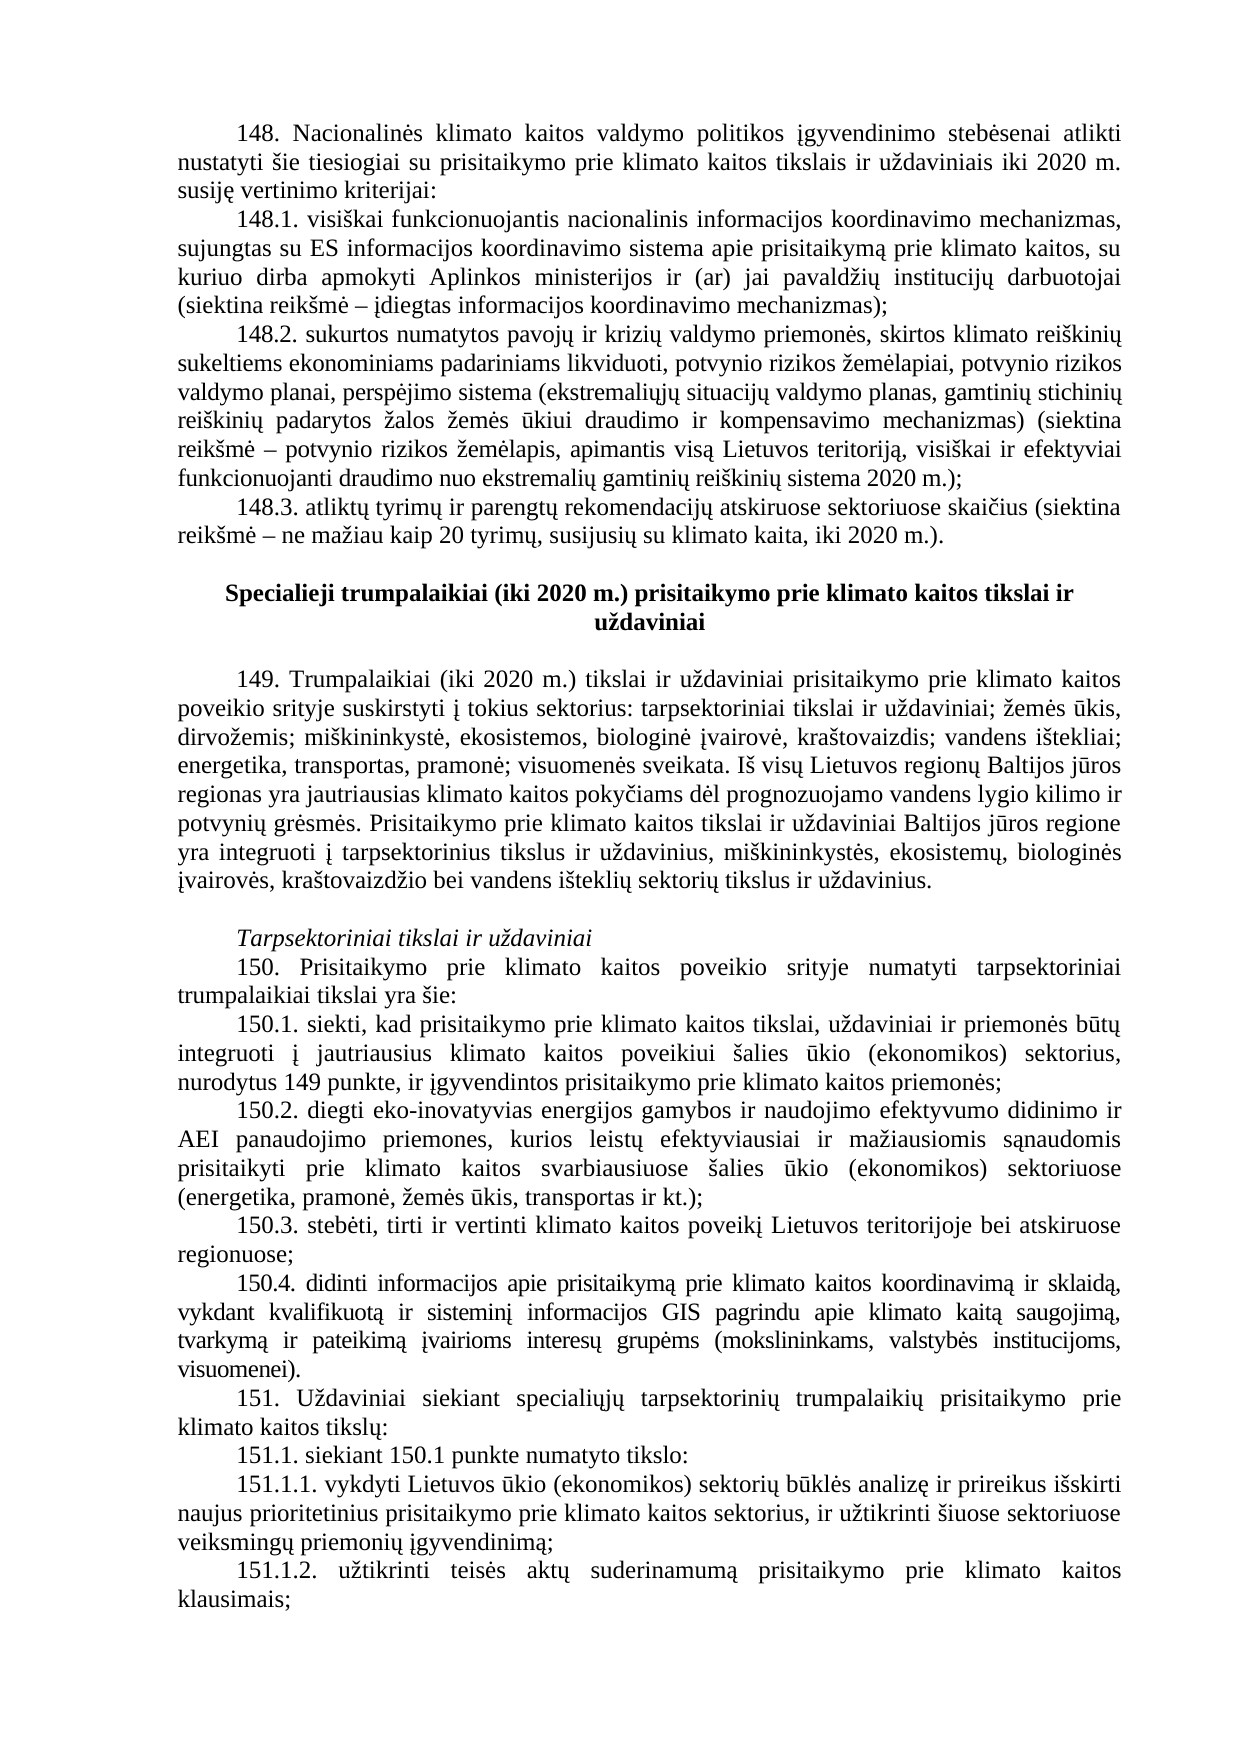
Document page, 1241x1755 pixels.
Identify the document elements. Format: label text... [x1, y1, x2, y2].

text 148.1. visiškai funkcionuojantis nacionalinis informacijos koordinavimo mechanizmas, sujungtas su ES informacijos koordinavimo sistema apie prisitaikymą prie klimato kaitos, su kuriuo dirba apmokyti Aplinkos ministerijos ir (ar) jai pavaldžių institucijų darbuotojai (siektina reikšmė – įdiegtas informacijos koordinavimo mechanizmas); [177, 204, 1122, 319]
text 148. Nacionalinės klimato kaitos valdymo politikos įgyvendinimo stebėsenai atlikti nustatyti šie tiesiogiai su prisitaikymo prie klimato kaitos tikslais ir uždaviniais iki 2020 m. susiję vertinimo kriterijai: [177, 118, 1122, 204]
text 148.2. sukurtos numatytos pavojų ir krizių valdymo priemonės, skirtos klimato reiškinių sukeltiems ekonominiams padariniams likviduoti, potvynio rizikos žemėlapiai, potvynio rizikos valdymo planai, perspėjimo sistema (ekstremaliųjų situacijų valdymo planas, gamtinių stichinių reiškinių padarytos žalos žemės ūkiui draudimo ir kompensavimo mechanizmas) (siektina reikšmė – potvynio rizikos žemėlapis, apimantis visą Lietuvos teritoriją, visiškai ir efektyviai funkcionuojanti draudimo nuo ekstremalių gamtinių reiškinių sistema 2020 m.); [177, 319, 1122, 492]
text 151.1. siekiant 150.1 punkte numatyto tikslo: [177, 1441, 1122, 1469]
text 151. Uždaviniai siekiant specialiųjų tarpsektorinių trumpalaikių prisitaikymo prie klimato kaitos tikslų: [177, 1383, 1122, 1441]
text Specialieji trumpalaikiai (iki 2020 m.) prisitaikymo prie klimato kaitos tikslai ir uždaviniai [177, 578, 1122, 636]
text 149. Trumpalaikiai (iki 2020 m.) tikslai ir uždaviniai prisitaikymo prie klimato kaitos poveikio srityje suskirstyti į tokius sektorius: tarpsektoriniai tikslai ir uždaviniai; žemės ūkis, dirvožemis; miškininkystė, ekosistemos, biologinė įvairovė, kraštovaizdis; vandens ištekliai; energetika, transportas, pramonė; visuomenės sveikata. Iš visų Lietuvos regionų Baltijos jūros regionas yra jautriausias klimato kaitos pokyčiams dėl prognozuojamo vandens lygio kilimo ir potvynių grėsmės. Prisitaikymo prie klimato kaitos tikslai ir uždaviniai Baltijos jūros regione yra integruoti į tarpsektorinius tikslus ir uždavinius, miškininkystės, ekosistemų, biologinės įvairovės, kraštovaizdžio bei vandens išteklių sektorių tikslus ir uždavinius. [177, 664, 1122, 894]
text 150.3. stebėti, tirti ir vertinti klimato kaitos poveikį Lietuvos teritorijoje bei atskiruose regionuose; [177, 1211, 1122, 1268]
text 148.3. atliktų tyrimų ir parengtų rekomendacijų atskiruose sektoriuose skaičius (siektina reikšmė – ne mažiau kaip 20 tyrimų, susijusių su klimato kaita, iki 2020 m.). [177, 492, 1122, 549]
text 151.1.2. užtikrinti teisės aktų suderinamumą prisitaikymo prie klimato kaitos klausimais; [177, 1556, 1122, 1613]
text 150.1. siekti, kad prisitaikymo prie klimato kaitos tikslai, uždaviniai ir priemonės būtų integruoti į jautriausius klimato kaitos poveikiui šalies ūkio (ekonomikos) sektorius, nurodytus 149 punkte, ir įgyvendintos prisitaikymo prie klimato kaitos priemonės; [177, 1009, 1122, 1096]
text 150. Prisitaikymo prie klimato kaitos poveikio srityje numatyti tarpsektoriniai trumpalaikiai tikslai yra šie: [177, 952, 1122, 1009]
text Tarpsektoriniai tikslai ir uždaviniai [177, 923, 1122, 952]
text 151.1.1. vykdyti Lietuvos ūkio (ekonomikos) sektorių būklės analizę ir prireikus išskirti naujus prioritetinius prisitaikymo prie klimato kaitos sektorius, ir užtikrinti šiuose sektoriuose veiksmingų priemonių įgyvendinimą; [177, 1469, 1122, 1556]
text 150.4. didinti informacijos apie prisitaikymą prie klimato kaitos koordinavimą ir sklaidą, vykdant kvalifikuotą ir sisteminį informacijos GIS pagrindu apie klimato kaitą saugojimą, tvarkymą ir pateikimą įvairioms interesų grupėms (mokslininkams, valstybės institucijoms, visuomenei). [177, 1268, 1122, 1383]
text 150.2. diegti eko-inovatyvias energijos gamybos ir naudojimo efektyvumo didinimo ir AEI panaudojimo priemones, kurios leistų efektyviausiai ir mažiausiomis sąnaudomis prisitaikyti prie klimato kaitos svarbiausiuose šalies ūkio (ekonomikos) sektoriuose (energetika, pramonė, žemės ūkis, transportas ir kt.); [177, 1096, 1122, 1211]
